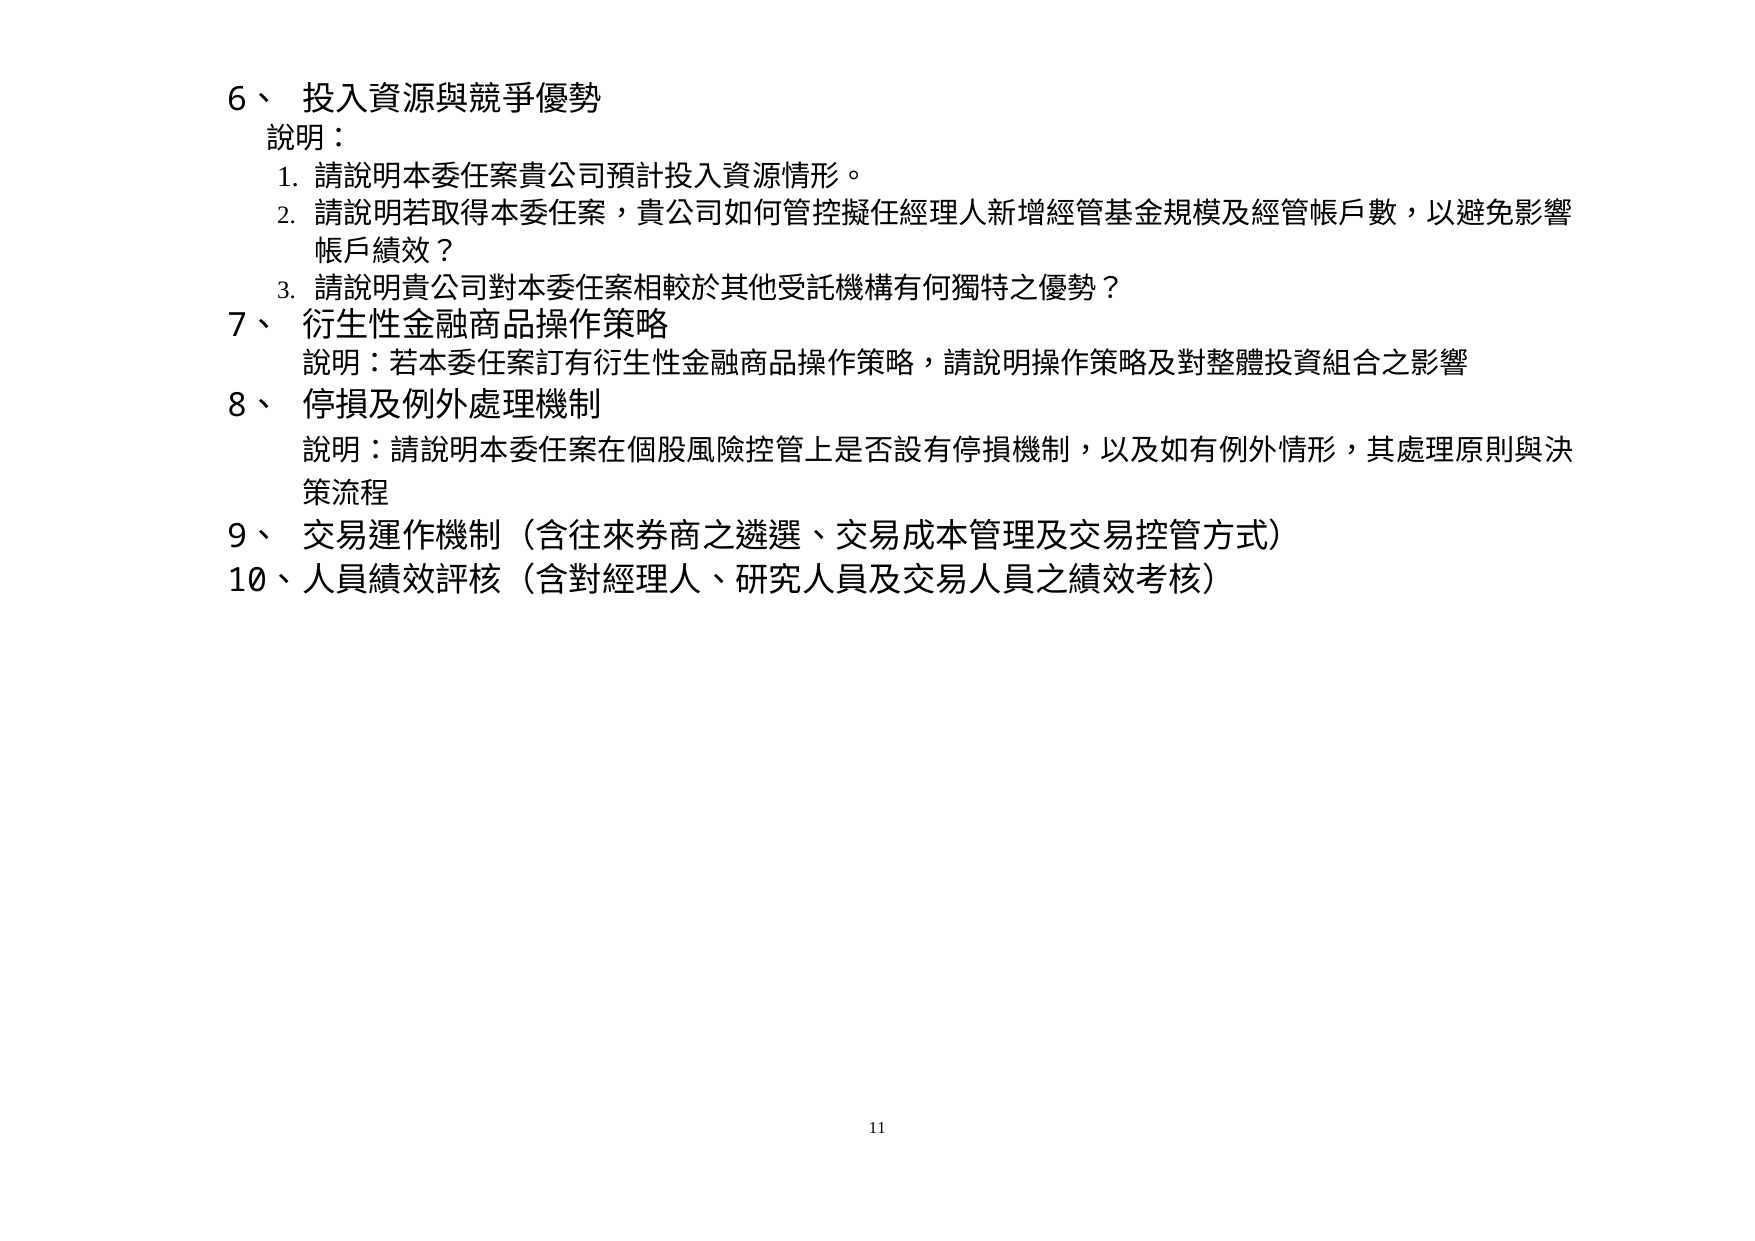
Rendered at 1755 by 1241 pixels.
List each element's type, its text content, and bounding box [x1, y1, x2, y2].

list 請說明貴公司對本委任案相較於其他受託機構有何獨特之優勢？ [277, 269, 1577, 306]
list 投入資源與競爭優勢 [227, 75, 1577, 119]
text 說明：請說明本委任案在個股風險控管上是否設有停損機制，以及如有例外情形，其處理原則與決策流程 [302, 425, 1577, 512]
list 請說明本委任案貴公司預計投入資源情形。 [277, 156, 1577, 194]
list 請說明若取得本委任案，貴公司如何管控擬任經理人新增經管基金規模及經管帳戶數，以避免影響帳戶績效？ [277, 194, 1577, 269]
list 衍生性金融商品操作策略 [227, 306, 1577, 344]
list 交易運作機制（含往來券商之遴選、交易成本管理及交易控管方式） [227, 512, 1577, 556]
list 停損及例外處理機制 [227, 381, 1577, 425]
text 說明： [266, 119, 1577, 156]
list 人員績效評核（含對經理人、研究人員及交易人員之績效考核） [227, 556, 1577, 600]
text 說明：若本委任案訂有衍生性金融商品操作策略，請說明操作策略及對整體投資組合之影響 [302, 344, 1577, 381]
